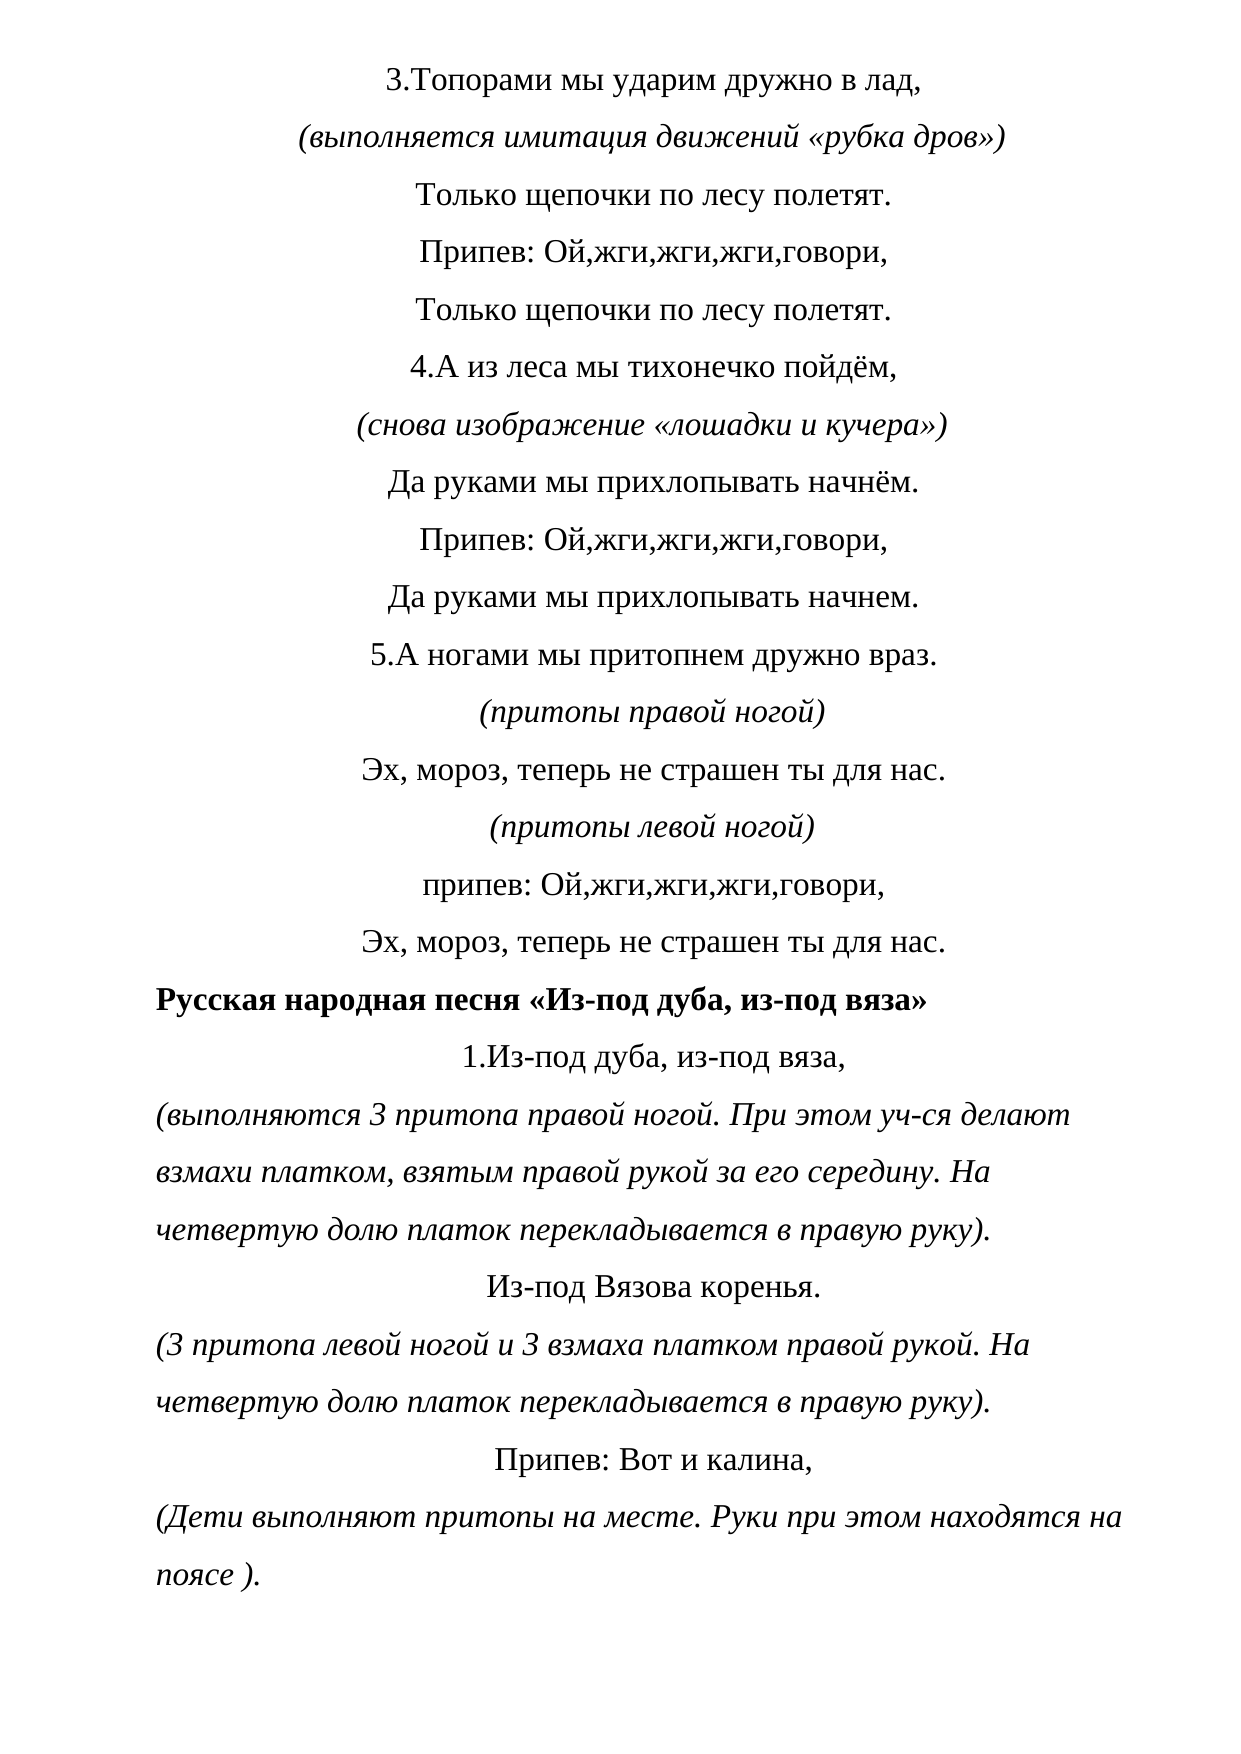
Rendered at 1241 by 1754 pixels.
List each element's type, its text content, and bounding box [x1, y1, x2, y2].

text припев: Ой,жги,жги,жги,говори, [156, 864, 1152, 902]
text 5.А ногами мы притопнем дружно враз. [156, 634, 1152, 672]
text Припев: Ой,жги,жги,жги,говори, [156, 232, 1152, 270]
text (выполняется имитация движений «рубка дров») [156, 117, 1152, 155]
text Да руками мы прихлопывать начнём. [156, 462, 1152, 500]
text (притопы левой ногой) [156, 807, 1152, 845]
text (снова изображение «лошадки и кучера») [156, 404, 1152, 442]
text 3.Топорами мы ударим дружно в лад, [156, 59, 1152, 97]
text Эх, мороз, теперь не страшен ты для нас. [156, 749, 1152, 787]
text Из-под Вязова коренья. [156, 1267, 1152, 1305]
text Русская народная песня «Из-под дуба, из-под вяза» [156, 979, 1152, 1017]
text Только щепочки по лесу полетят. [156, 289, 1152, 327]
text (притопы правой ногой) [156, 692, 1152, 730]
text Припев: Вот и калина, [156, 1439, 1152, 1477]
text Припев: Ой,жги,жги,жги,говори, [156, 519, 1152, 557]
text (выполняются 3 притопа правой ногой. При этом уч-ся делают взмахи платком, взятым правой рукой за его середину. На четвертую долю платок перекладывается в правую руку). [156, 1094, 1152, 1247]
text Эх, мороз, теперь не страшен ты для нас. [156, 922, 1152, 960]
text Да руками мы прихлопывать начнем. [156, 577, 1152, 615]
text 4.А из леса мы тихонечко пойдём, [156, 347, 1152, 385]
text (3 притопа левой ногой и 3 взмаха платком правой рукой. На четвертую долю платок перекладывается в правую руку). [156, 1324, 1152, 1420]
text (Дети выполняют притопы на месте. Руки при этом находятся на поясе ). [156, 1497, 1152, 1592]
text Только щепочки по лесу полетят. [156, 174, 1152, 212]
text 1.Из-под дуба, из-под вяза, [156, 1037, 1152, 1075]
